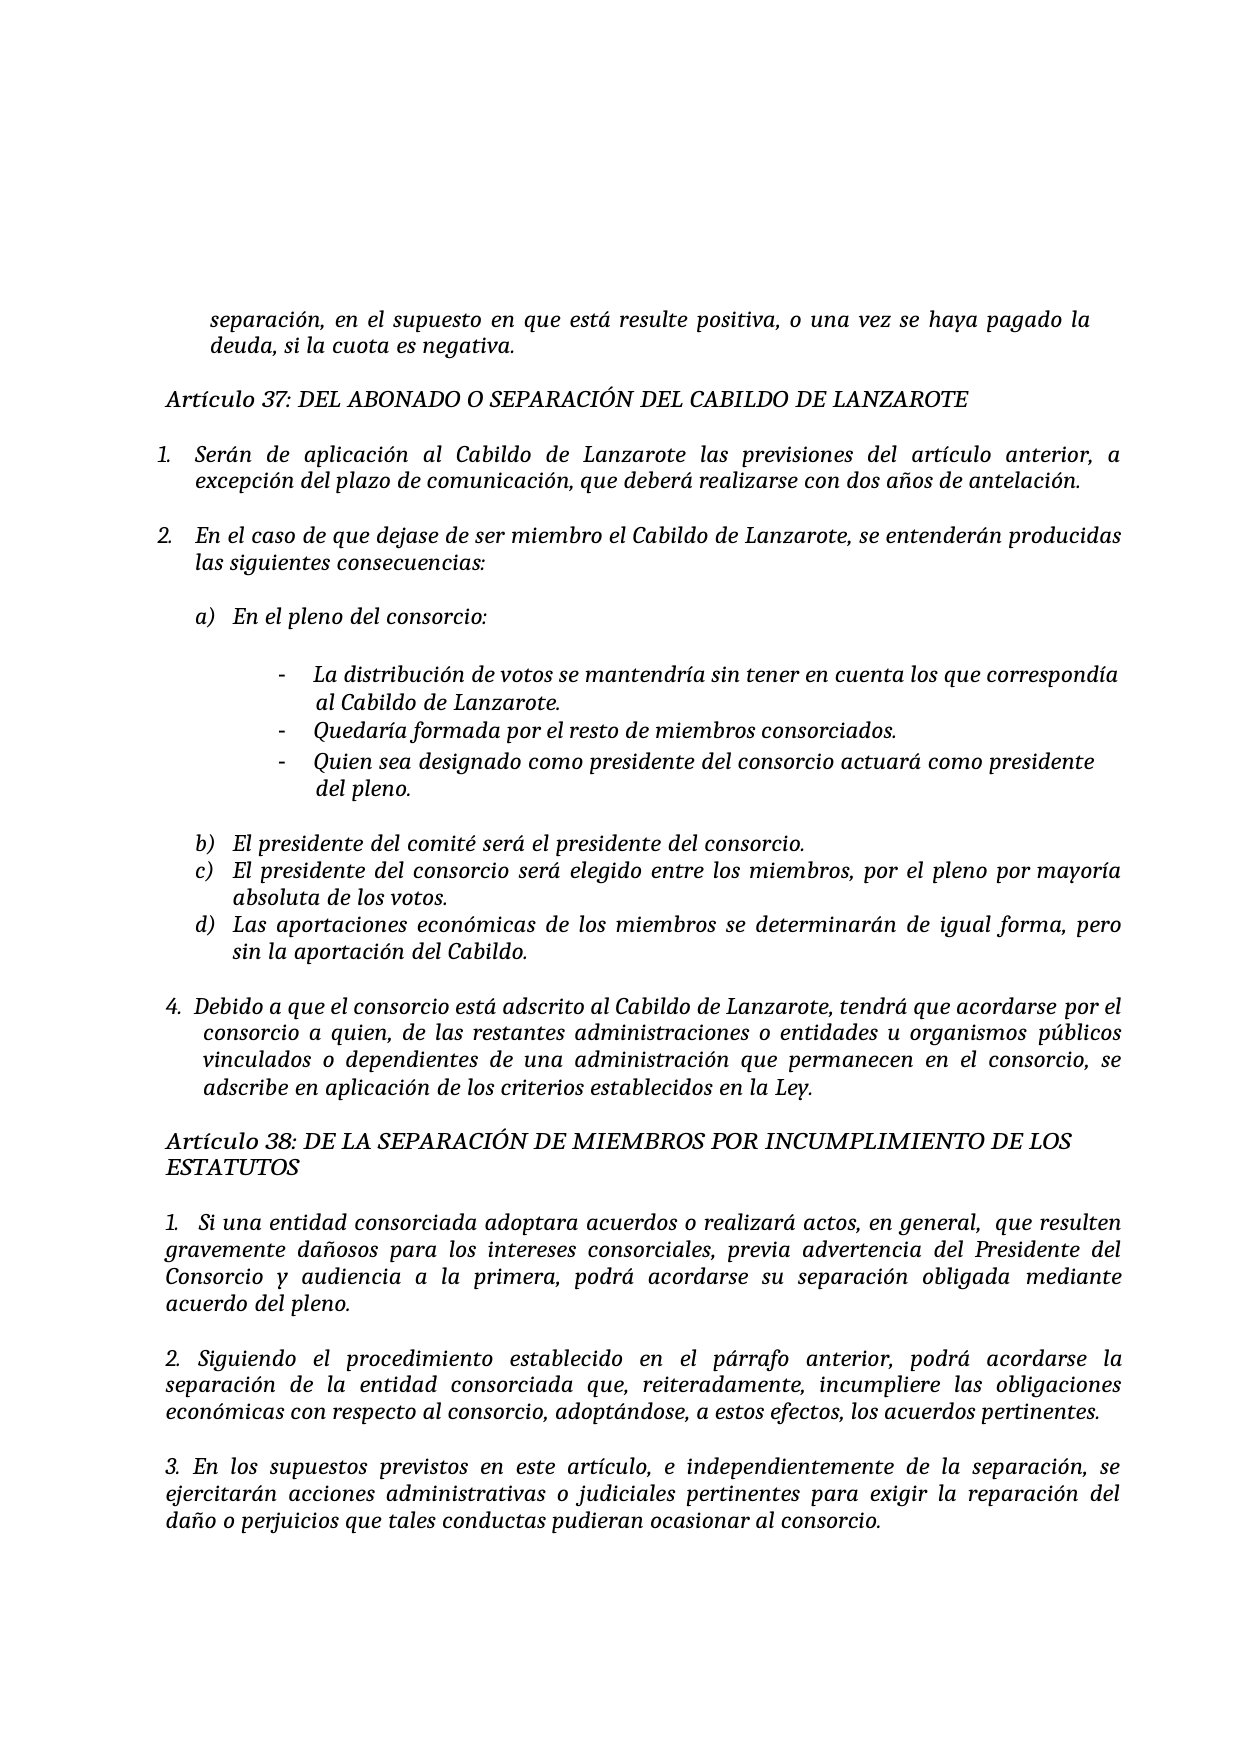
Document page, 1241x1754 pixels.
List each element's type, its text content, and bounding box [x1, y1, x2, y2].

list Serán de aplicación al Cabildo de Lanzarote las previsiones del artículo anterior, a excepción del plazo de comunicación, que deberá realizarse con dos años de antelación. [157, 441, 1121, 494]
text 4. Debido a que el consorcio está adscrito al Cabildo de Lanzarote, tendrá que acordarse por el consorcio a quien, de las restantes administraciones o entidades u organismos públicos vinculados o dependientes de una administración que permanecen en el consorcio, se adscribe en aplicación de los criterios establecidos en la Ley. [165, 993, 1122, 1101]
text Artículo 38: DE LA SEPARACIÓN DE MIEMBROS POR INCUMPLIMIENTO DE LOS ESTATUTOS [165, 1128, 1122, 1182]
list El presidente del consorcio será elegido entre los miembros, por el pleno por mayoría absoluta de los votos. [195, 857, 1122, 911]
list Las aportaciones económicas de los miembros se determinarán de igual forma, pero sin la aportación del Cabildo. [195, 911, 1122, 965]
list Quien sea designado como presidente del consorcio actuará como presidente del pleno. [278, 744, 1122, 803]
list El presidente del comité será el presidente del consorcio. [195, 829, 1136, 857]
list En el caso de que dejase de ser miembro el Cabildo de Lanzarote, se entenderán producidas las siguientes consecuencias: [157, 522, 1121, 576]
text separación, en el supuesto en que está resulte positiva, o una vez se haya pagado la deuda, si la cuota es negativa. [210, 305, 1136, 359]
list La distribución de votos se mantendría sin tener en cuenta los que correspondía al Cabildo de Lanzarote. [278, 657, 1122, 716]
text Artículo 37: DEL ABONADO O SEPARACIÓN DEL CABILDO DE LANZAROTE [165, 386, 1136, 414]
list Si una entidad consorciada adoptara acuerdos o realizará actos, en general, que resulten gravemente dañosos para los intereses consorciales, previa advertencia del Presidente del Consorcio y audiencia a la primera, podrá acordarse su separación obligada mediante acuerdo del pleno. [165, 1209, 1122, 1317]
list Quedaría formada por el resto de miembros consorciados. [278, 716, 1136, 744]
list En los supuestos previstos en este artículo, e independientemente de la separación, se ejercitarán acciones administrativas o judiciales pertinentes para exigir la reparación del daño o perjuicios que tales conductas pudieran ocasionar al consorcio. [165, 1453, 1121, 1534]
list En el pleno del consorcio: [195, 602, 1136, 630]
list Siguiendo el procedimiento establecido en el párrafo anterior, podrá acordarse la separación de la entidad consorciada que, reiteradamente, incumpliere las obligaciones económicas con respecto al consorcio, adoptándose, a estos efectos, los acuerdos pertinentes. [165, 1344, 1123, 1426]
